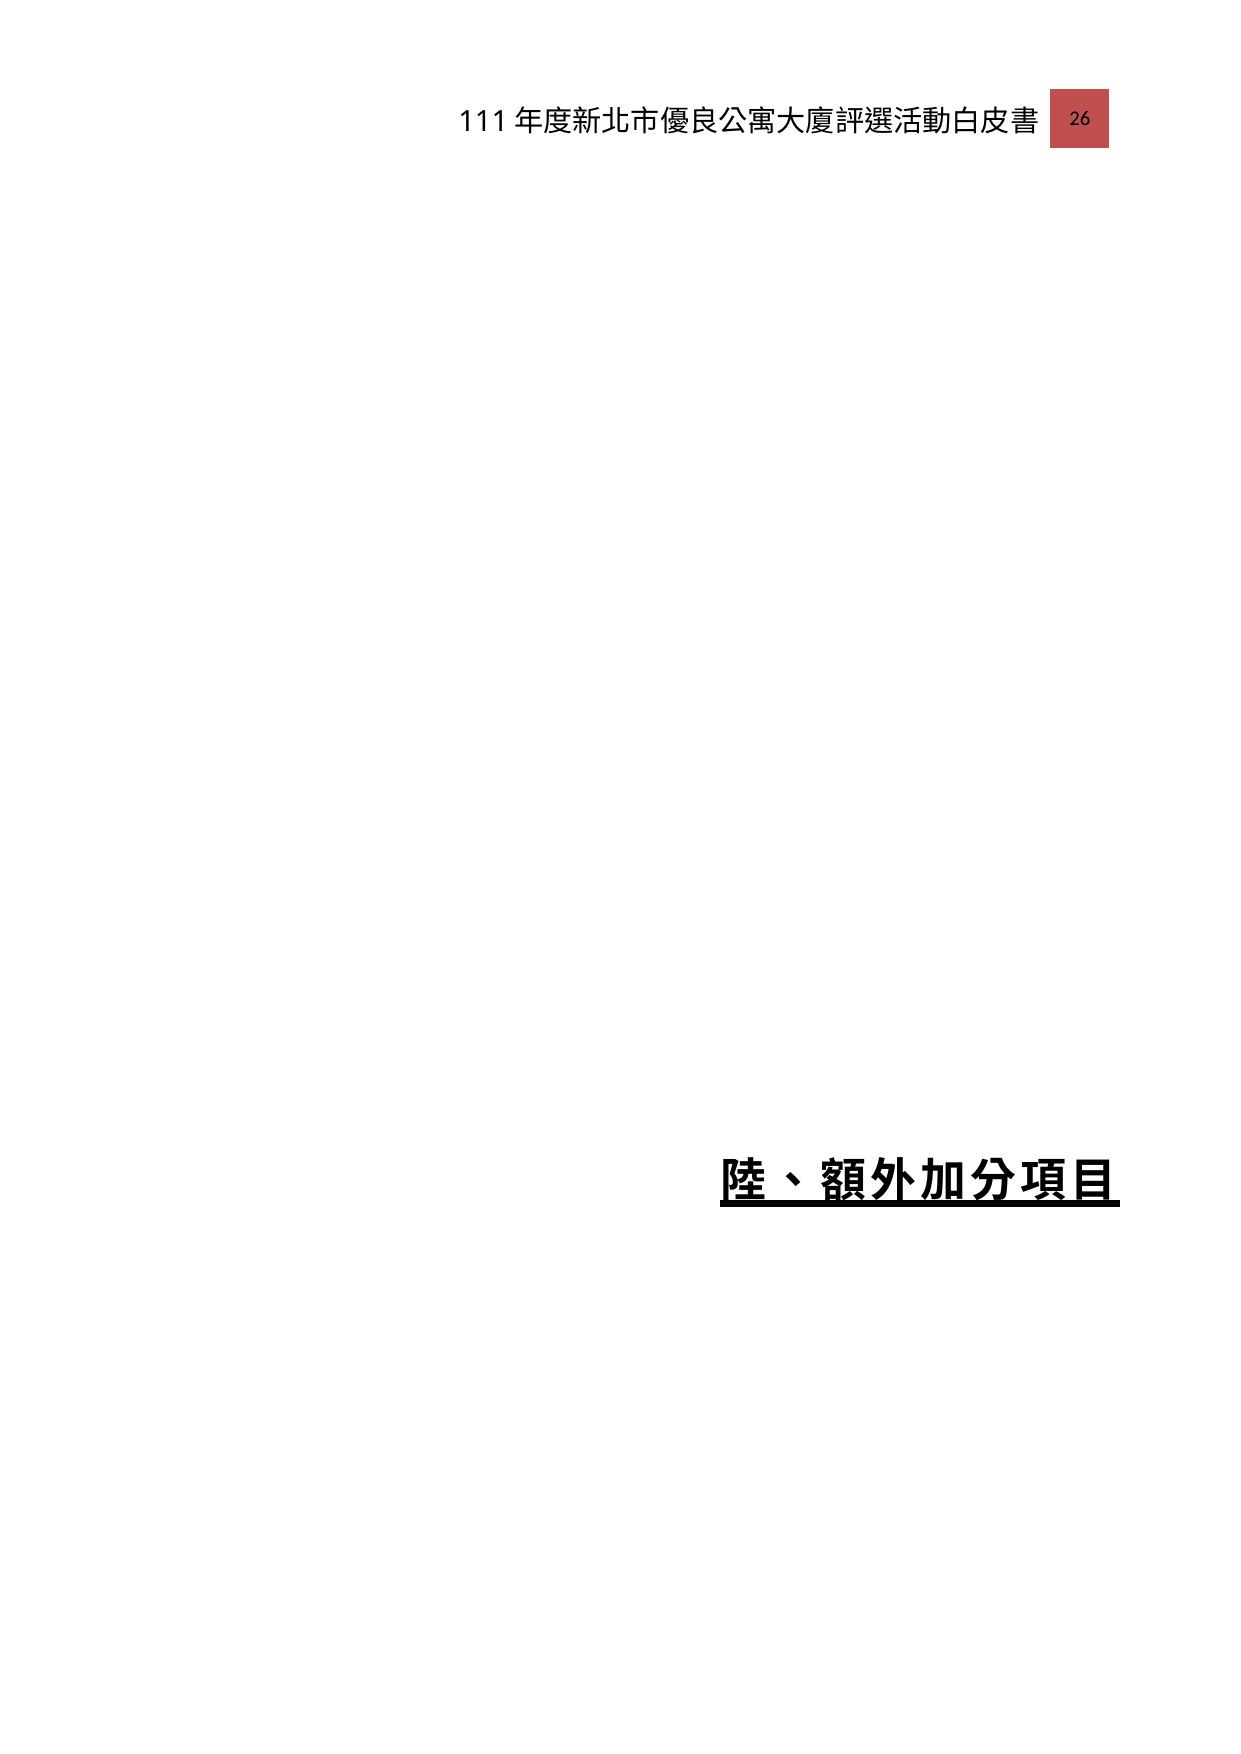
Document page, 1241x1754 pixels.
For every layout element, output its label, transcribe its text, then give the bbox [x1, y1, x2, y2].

subtitle 陸、額外加分項目 [120, 1139, 1120, 1214]
